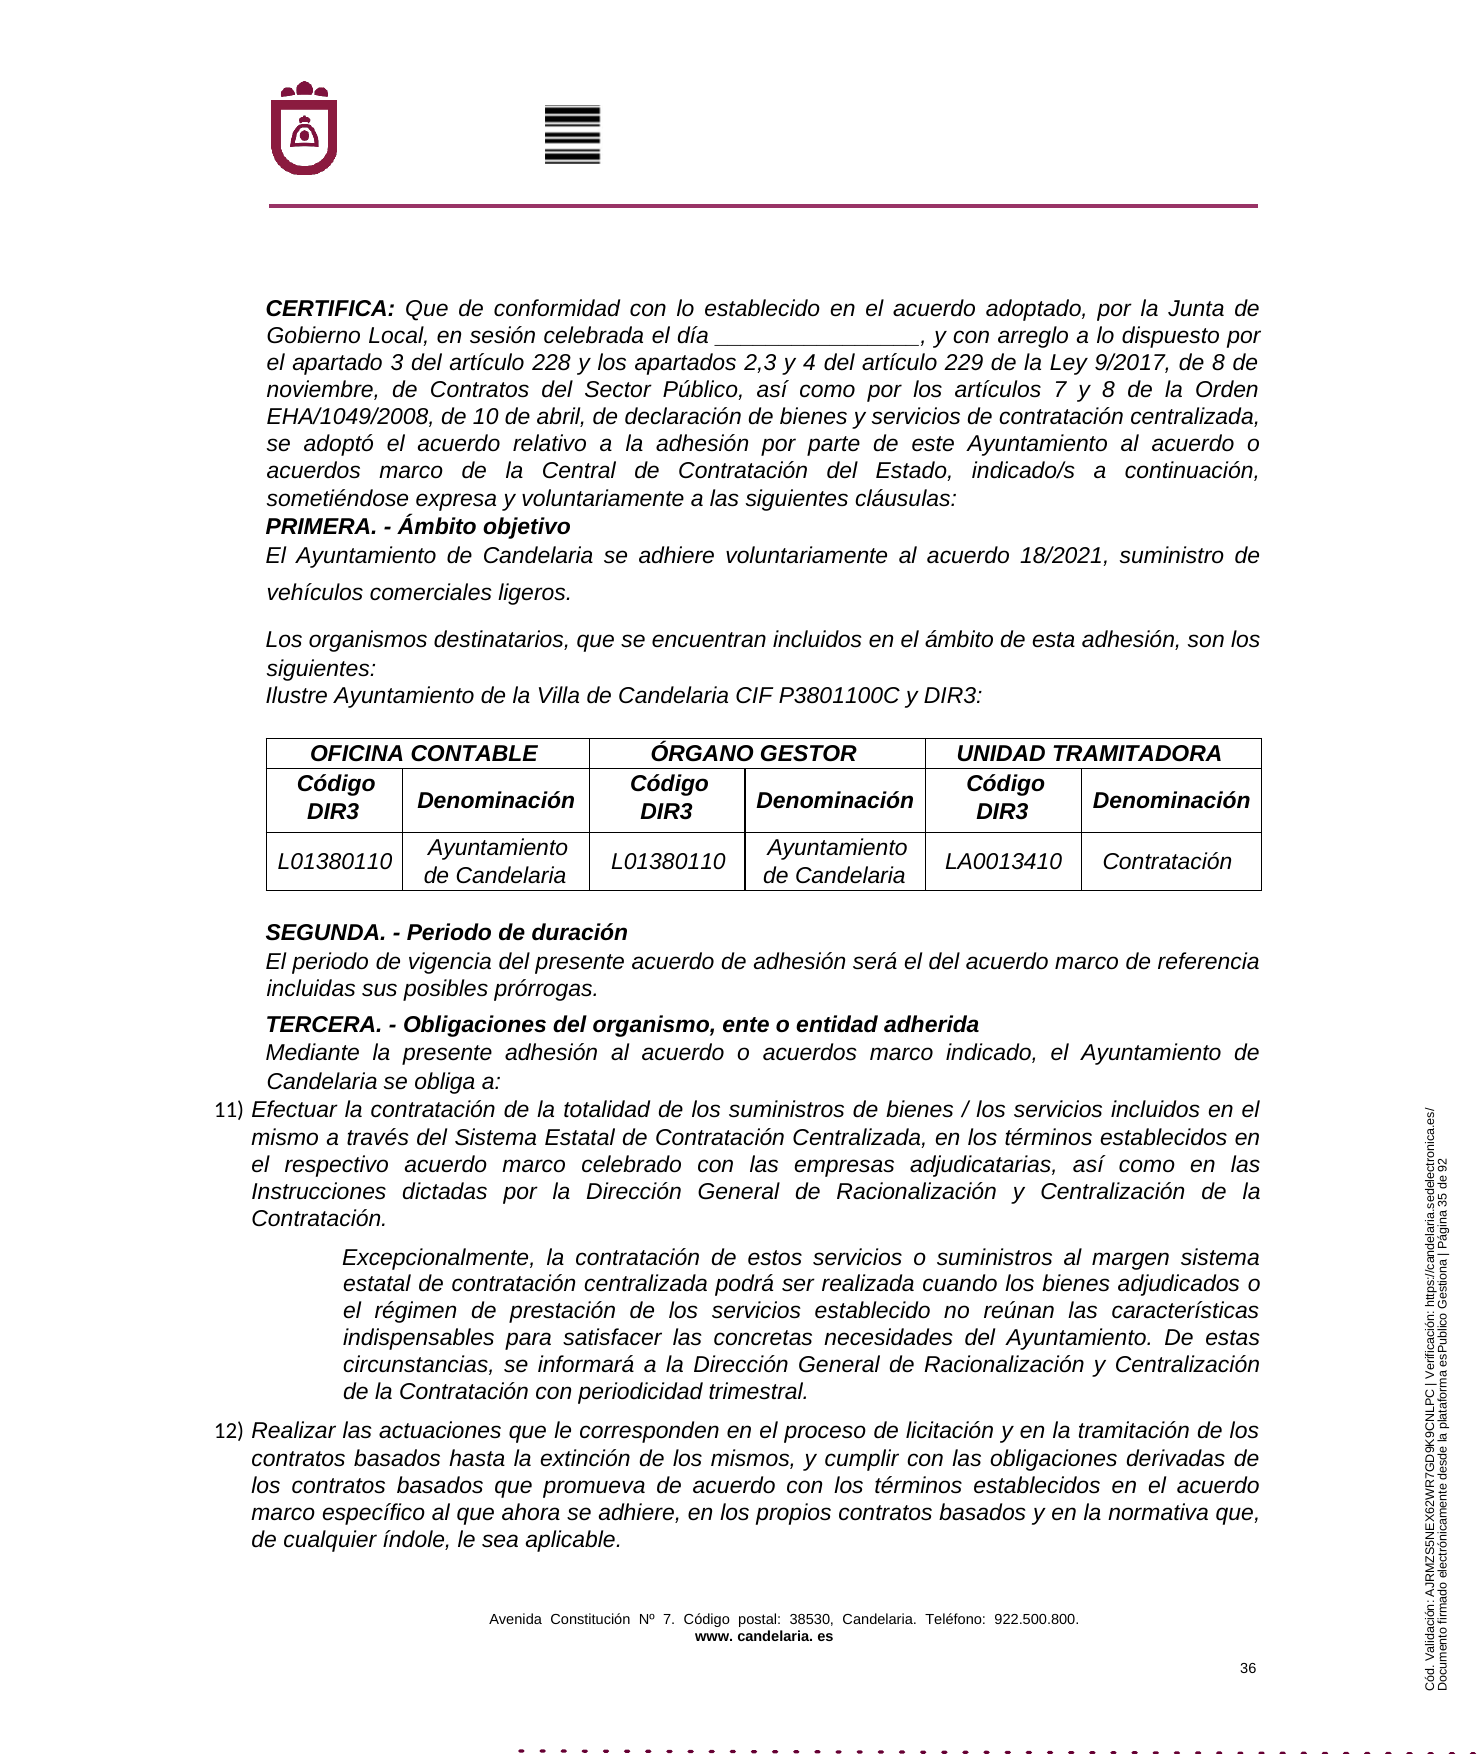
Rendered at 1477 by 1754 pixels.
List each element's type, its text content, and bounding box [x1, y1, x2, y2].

table_cell Código DIR3 [267, 769, 402, 832]
table_cell LA0013410 [926, 833, 1081, 890]
text Ilustre Ayuntamiento de la Villa de Candelaria CIF P3801100C y DIR3: [265, 682, 1263, 709]
table_cell Código DIR3 [926, 769, 1081, 832]
table_cell L01380110 [267, 833, 402, 890]
table_header OFICINA CONTABLE [267, 739, 589, 768]
table_cell Ayuntamiento de Candelaria [403, 833, 589, 890]
list Efectuar la contratación de la totalidad de los suministros de bienes / los servicios incluidos en el mismo a través del Sistema Estatal de Contratación Centralizada, en los términos establecidos en el respectivo acuerdo marco celebrado con las empresas adjudicatarias, así como en las Instrucciones dictadas por la Dirección General de Racionalización y Centralización de la Contratación. [214, 1096, 1263, 1231]
list Realizar las actuaciones que le corresponden en el proceso de licitación y en la tramitación de los contratos basados hasta la extinción de los mismos, y cumplir con las obligaciones derivadas de los contratos basados que promueva de acuerdo con los términos establecidos en el acuerdo marco específico al que ahora se adhiere, en los propios contratos basados y en la normativa que, de cualquier índole, le sea aplicable. [214, 1417, 1263, 1552]
subtitle PRIMERA. - Ámbito objetivo [265, 513, 1268, 539]
text Mediante la presente adhesión al acuerdo o acuerdos marco indicado, el Ayuntamiento de Candelaria se obliga a: [265, 1039, 1263, 1094]
text El periodo de vigencia del presente acuerdo de adhesión será el del acuerdo marco de referencia incluidas sus posibles prórrogas. [265, 948, 1263, 1001]
text CERTIFICA: Que de conformidad con lo establecido en el acuerdo adoptado, por la Junta de Gobierno Local, en sesión celebrada el día ________________, y con arreglo a lo dispuesto por el apartado 3 del artículo 228 y los apartados 2,3 y 4 del artículo 229 de la Ley 9/2017, de 8 de noviembre, de Contratos del Sector Público, así como por los artículos 7 y 8 de la Orden EHA/1049/2008, de 10 de abril, de declaración de bienes y servicios de contratación centralizada, se adoptó el acuerdo relativo a la adhesión por parte de este Ayuntamiento al acuerdo o acuerdos marco de la Central de Contratación del Estado, indicado/s a continuación, sometiéndose expresa y voluntariamente a las siguientes cláusulas: [265, 295, 1263, 512]
subtitle SEGUNDA. - Periodo de duración [265, 919, 1268, 946]
table_header UNIDAD TRAMITADORA [926, 739, 1261, 768]
table_cell Código DIR3 [590, 769, 744, 832]
table_header ÓRGANO GESTOR [590, 739, 925, 768]
text El Ayuntamiento de Candelaria se adhiere voluntariamente al acuerdo 18/2021, suministro de vehículos comerciales ligeros. [265, 542, 1263, 605]
text Excepcionalmente, la contratación de estos servicios o suministros al margen sistema estatal de contratación centralizada podrá ser realizada cuando los bienes adjudicados o el régimen de prestación de los servicios establecido no reúnan las características indispensables para satisfacer las concretas necesidades del Ayuntamiento. De estas circunstancias, se informará a la Dirección General de Racionalización y Centralización de la Contratación con periodicidad trimestral. [342, 1243, 1263, 1404]
table_cell Ayuntamiento de Candelaria [746, 833, 925, 890]
table_cell Denominación [1082, 769, 1261, 832]
table_cell Contratación [1082, 833, 1261, 890]
table_cell Denominación [403, 769, 589, 832]
table_cell Denominación [746, 769, 925, 832]
text Los organismos destinatarios, que se encuentran incluidos en el ámbito de esta adhesión, son los siguientes: [265, 626, 1263, 681]
subtitle TERCERA. - Obligaciones del organismo, ente o entidad adherida [265, 1011, 1268, 1037]
table_cell L01380110 [590, 833, 744, 890]
